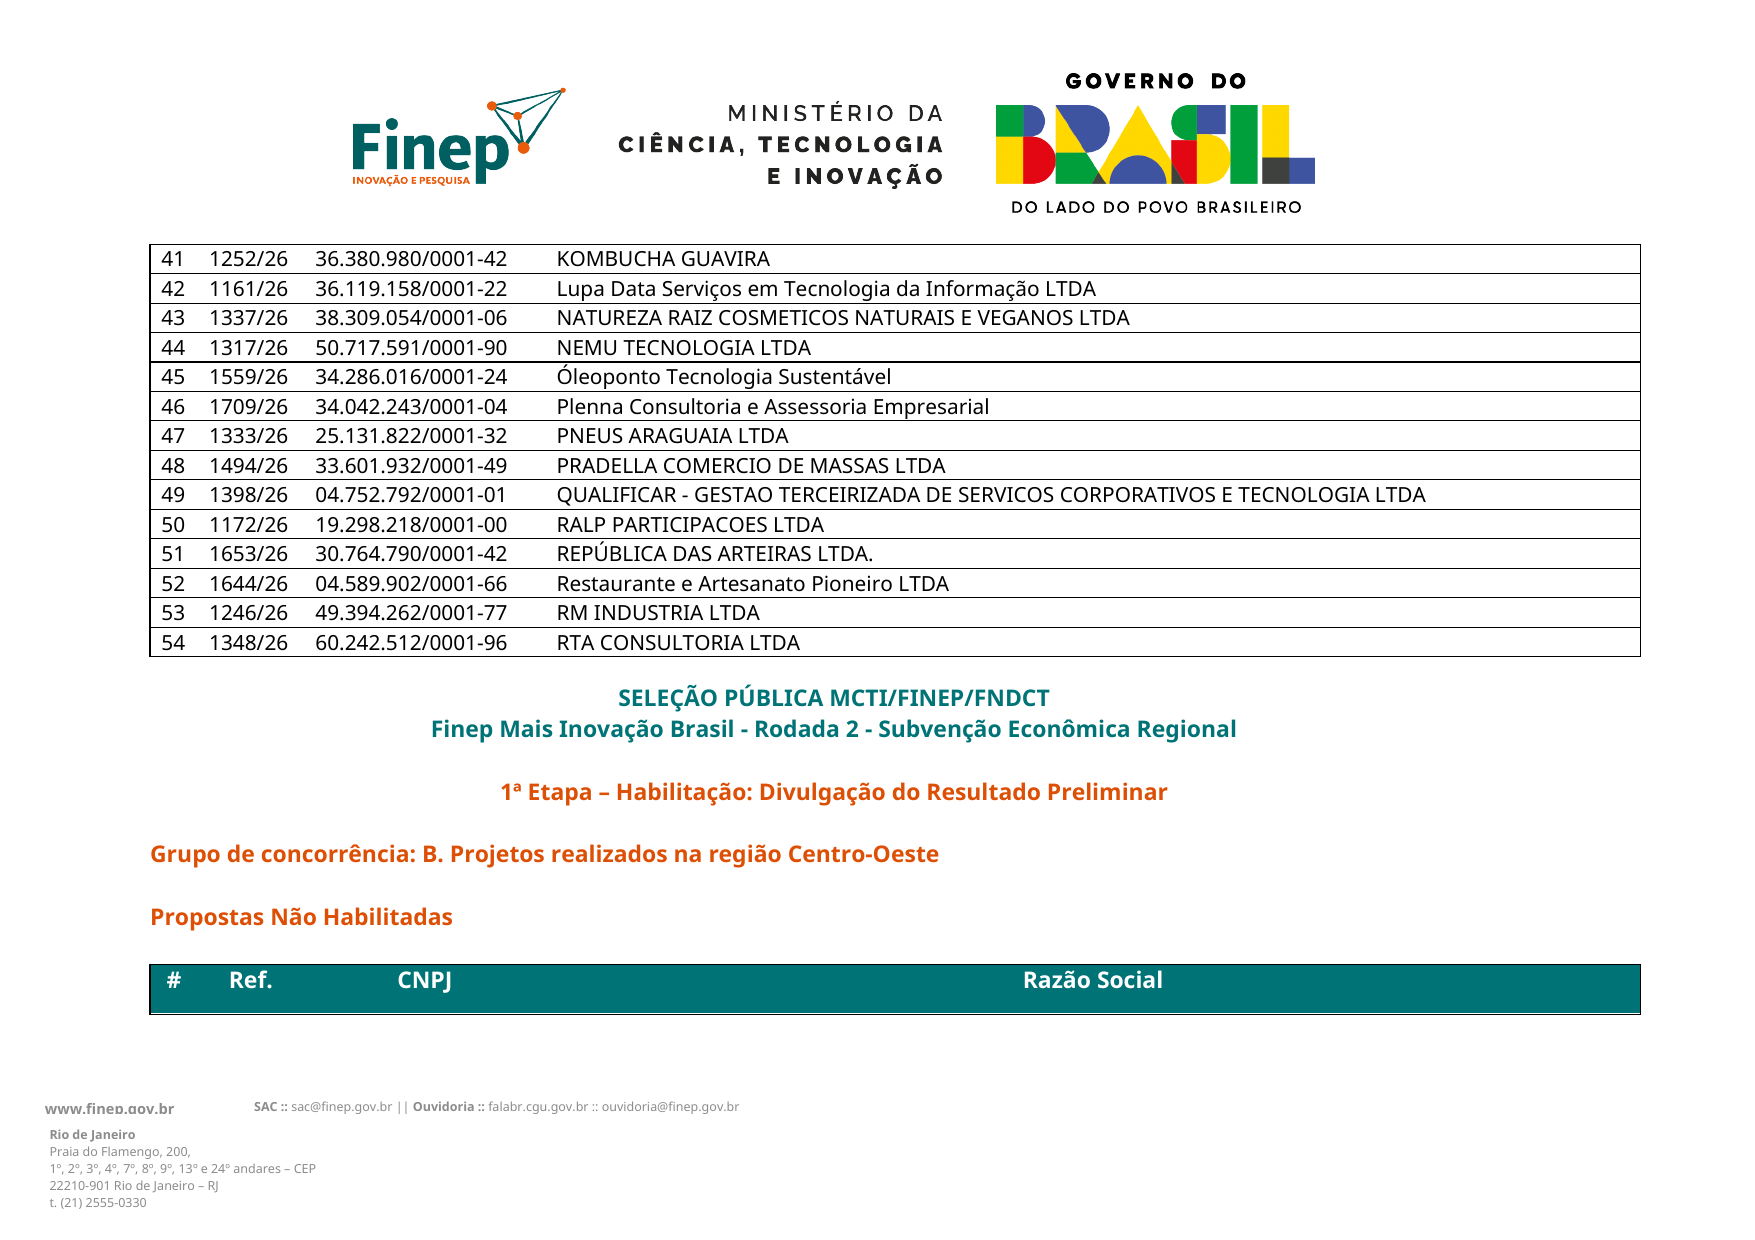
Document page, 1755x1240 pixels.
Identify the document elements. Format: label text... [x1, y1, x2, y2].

table_cell 60.242.512/0001-96 [304, 628, 545, 656]
table_cell 36.380.980/0001-42 [304, 245, 545, 273]
table_cell PNEUS ARAGUAIA LTDA [545, 421, 1640, 450]
table_cell 1246/26 [198, 598, 304, 627]
table_header # [151, 965, 198, 1013]
table_cell 1172/26 [198, 510, 304, 538]
text Propostas Não Habilitadas [150, 901, 1518, 932]
table_cell 1333/26 [198, 421, 304, 450]
table_cell RALP PARTICIPACOES LTDA [545, 510, 1640, 538]
table_cell 50 [151, 510, 198, 538]
table_cell 1252/26 [198, 245, 304, 273]
table_cell 50.717.591/0001-90 [304, 333, 545, 361]
table_cell 34.042.243/0001-04 [304, 392, 545, 420]
table_cell 33.601.932/0001-49 [304, 451, 545, 479]
table_cell 04.589.902/0001-66 [304, 569, 545, 597]
table_cell 41 [151, 245, 198, 273]
table_cell QUALIFICAR - GESTAO TERCEIRIZADA DE SERVICOS CORPORATIVOS E TECNOLOGIA LTDA [545, 480, 1640, 509]
table_cell REPÚBLICA DAS ARTEIRAS LTDA. [545, 539, 1640, 568]
table_cell 49.394.262/0001-77 [304, 598, 545, 627]
text SELEÇÃO PÚBLICA MCTI/FINEP/FNDCT [150, 682, 1518, 713]
table_cell 1644/26 [198, 569, 304, 597]
table_cell 53 [151, 598, 198, 627]
table_cell 42 [151, 274, 198, 302]
table_cell 43 [151, 304, 198, 332]
table_cell RM INDUSTRIA LTDA [545, 598, 1640, 627]
table_cell 1317/26 [198, 333, 304, 361]
table_cell 47 [151, 421, 198, 450]
text Grupo de concorrência: B. Projetos realizados na região Centro-Oeste [150, 838, 1518, 901]
table_cell Restaurante e Artesanato Pioneiro LTDA [545, 569, 1640, 597]
table_cell PRADELLA COMERCIO DE MASSAS LTDA [545, 451, 1640, 479]
table_cell 49 [151, 480, 198, 509]
table_cell Plenna Consultoria e Assessoria Empresarial [545, 392, 1640, 420]
table_cell 25.131.822/0001-32 [304, 421, 545, 450]
text Finep Mais Inovação Brasil - Rodada 2 - Subvenção Econômica Regional 1ª Etapa – Habilitação: Divulgação do Resultado Preliminar [150, 713, 1518, 807]
table_cell NATUREZA RAIZ COSMETICOS NATURAIS E VEGANOS LTDA [545, 304, 1640, 332]
table_cell 19.298.218/0001-00 [304, 510, 545, 538]
table_cell KOMBUCHA GUAVIRA [545, 245, 1640, 273]
table_cell 1161/26 [198, 274, 304, 302]
table_cell 1398/26 [198, 480, 304, 509]
table_header Razão Social [545, 965, 1640, 1013]
table_cell 1494/26 [198, 451, 304, 479]
table_cell 34.286.016/0001-24 [304, 363, 545, 391]
table_cell 38.309.054/0001-06 [304, 304, 545, 332]
table_cell 45 [151, 363, 198, 391]
table_cell 04.752.792/0001-01 [304, 480, 545, 509]
table_cell RTA CONSULTORIA LTDA [545, 628, 1640, 656]
table_cell 52 [151, 569, 198, 597]
table_cell 1709/26 [198, 392, 304, 420]
table_cell 30.764.790/0001-42 [304, 539, 545, 568]
table_cell 48 [151, 451, 198, 479]
table_cell Lupa Data Serviços em Tecnologia da Informação LTDA [545, 274, 1640, 302]
table_cell 44 [151, 333, 198, 361]
table_cell 36.119.158/0001-22 [304, 274, 545, 302]
table_cell 46 [151, 392, 198, 420]
table_cell 1348/26 [198, 628, 304, 656]
table_cell 1559/26 [198, 363, 304, 391]
table_header Ref. [198, 965, 304, 1013]
table_cell Óleoponto Tecnologia Sustentável [545, 363, 1640, 391]
table_cell 54 [151, 628, 198, 656]
table_header CNPJ [304, 965, 545, 1013]
table_cell 1653/26 [198, 539, 304, 568]
table_cell 1337/26 [198, 304, 304, 332]
table_cell NEMU TECNOLOGIA LTDA [545, 333, 1640, 361]
table_cell 51 [151, 539, 198, 568]
